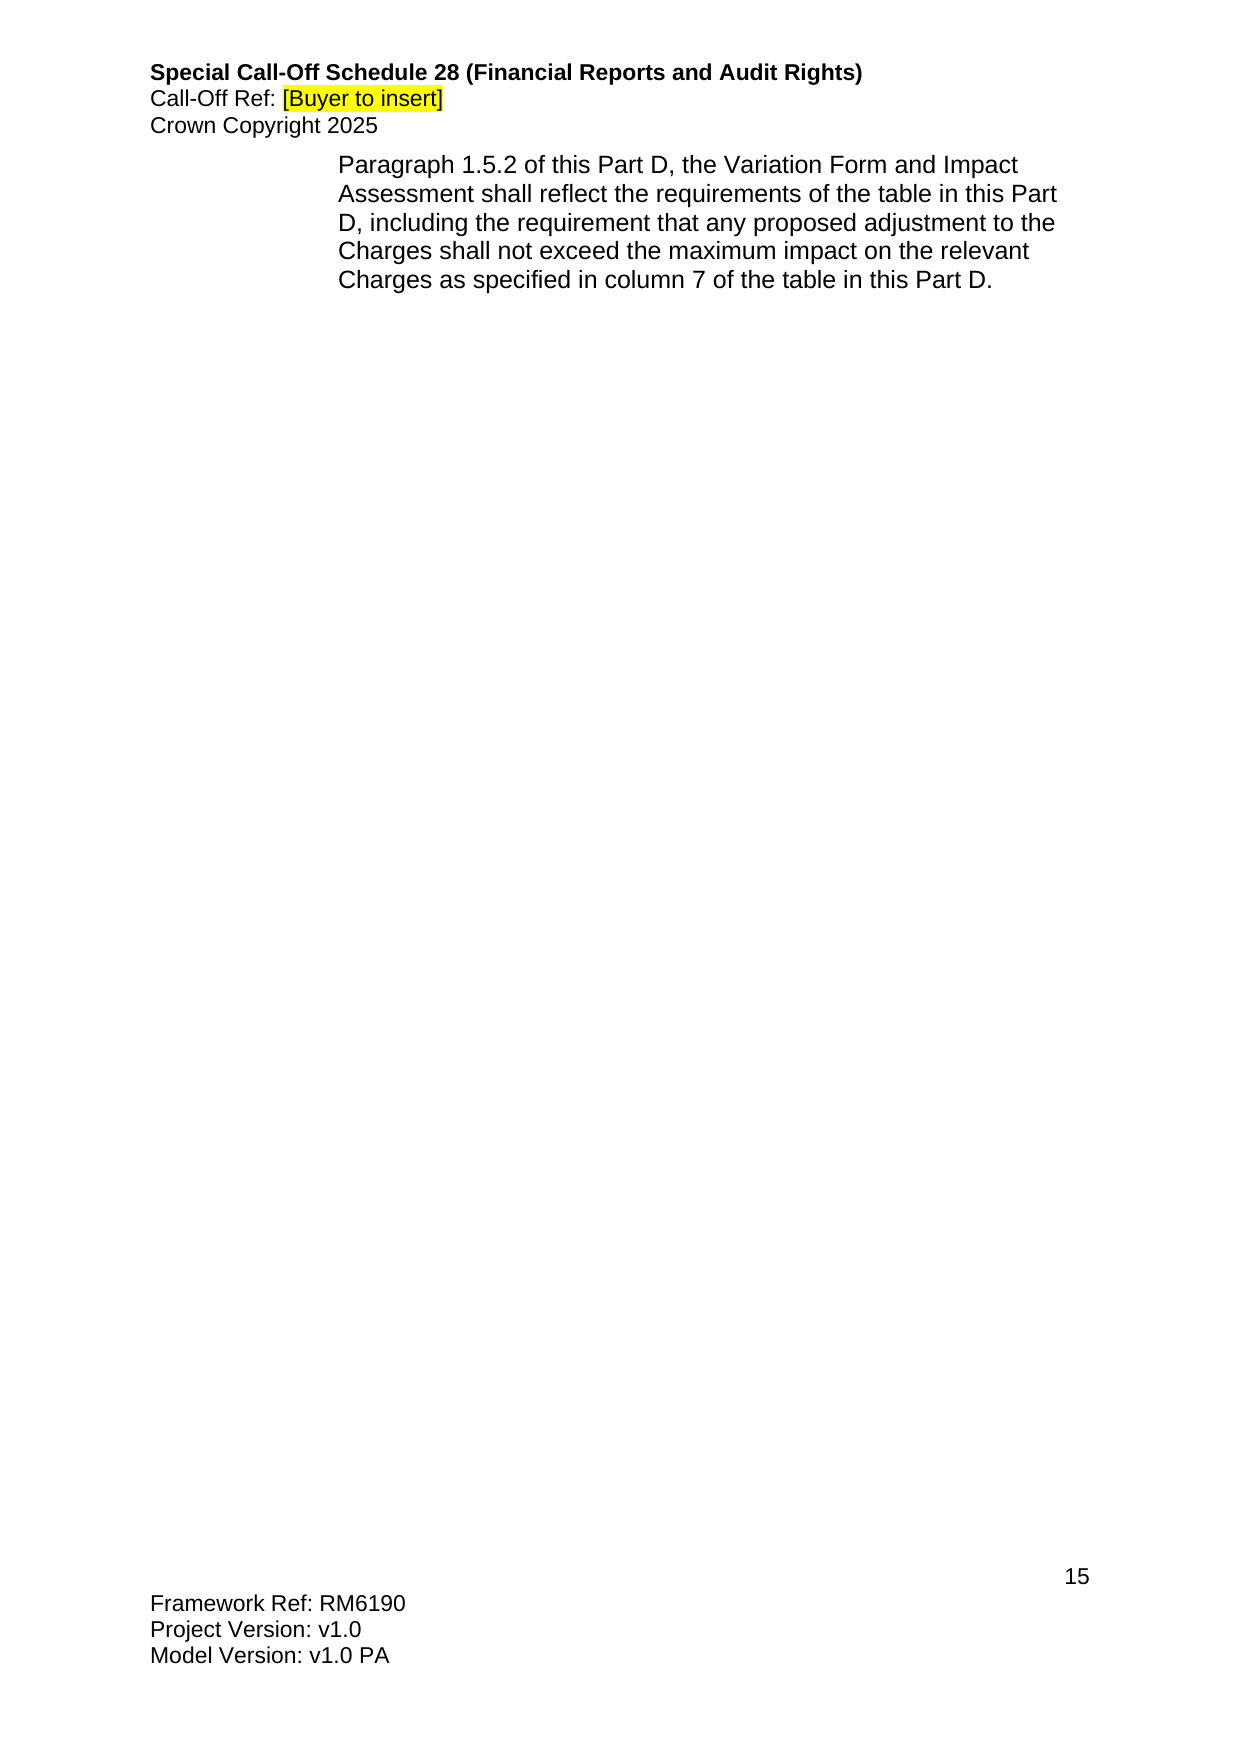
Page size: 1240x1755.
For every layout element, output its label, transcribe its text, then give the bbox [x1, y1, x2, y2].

list Paragraph 1.5.2 of this Part D, the Variation Form and Impact Assessment shall reflect the requirements of the table in this Part D, including the requirement that any proposed adjustment to the Charges shall not exceed the maximum impact on the relevant Charges as specified in column 7 of the table in this Part D. [225, 150, 1089, 294]
